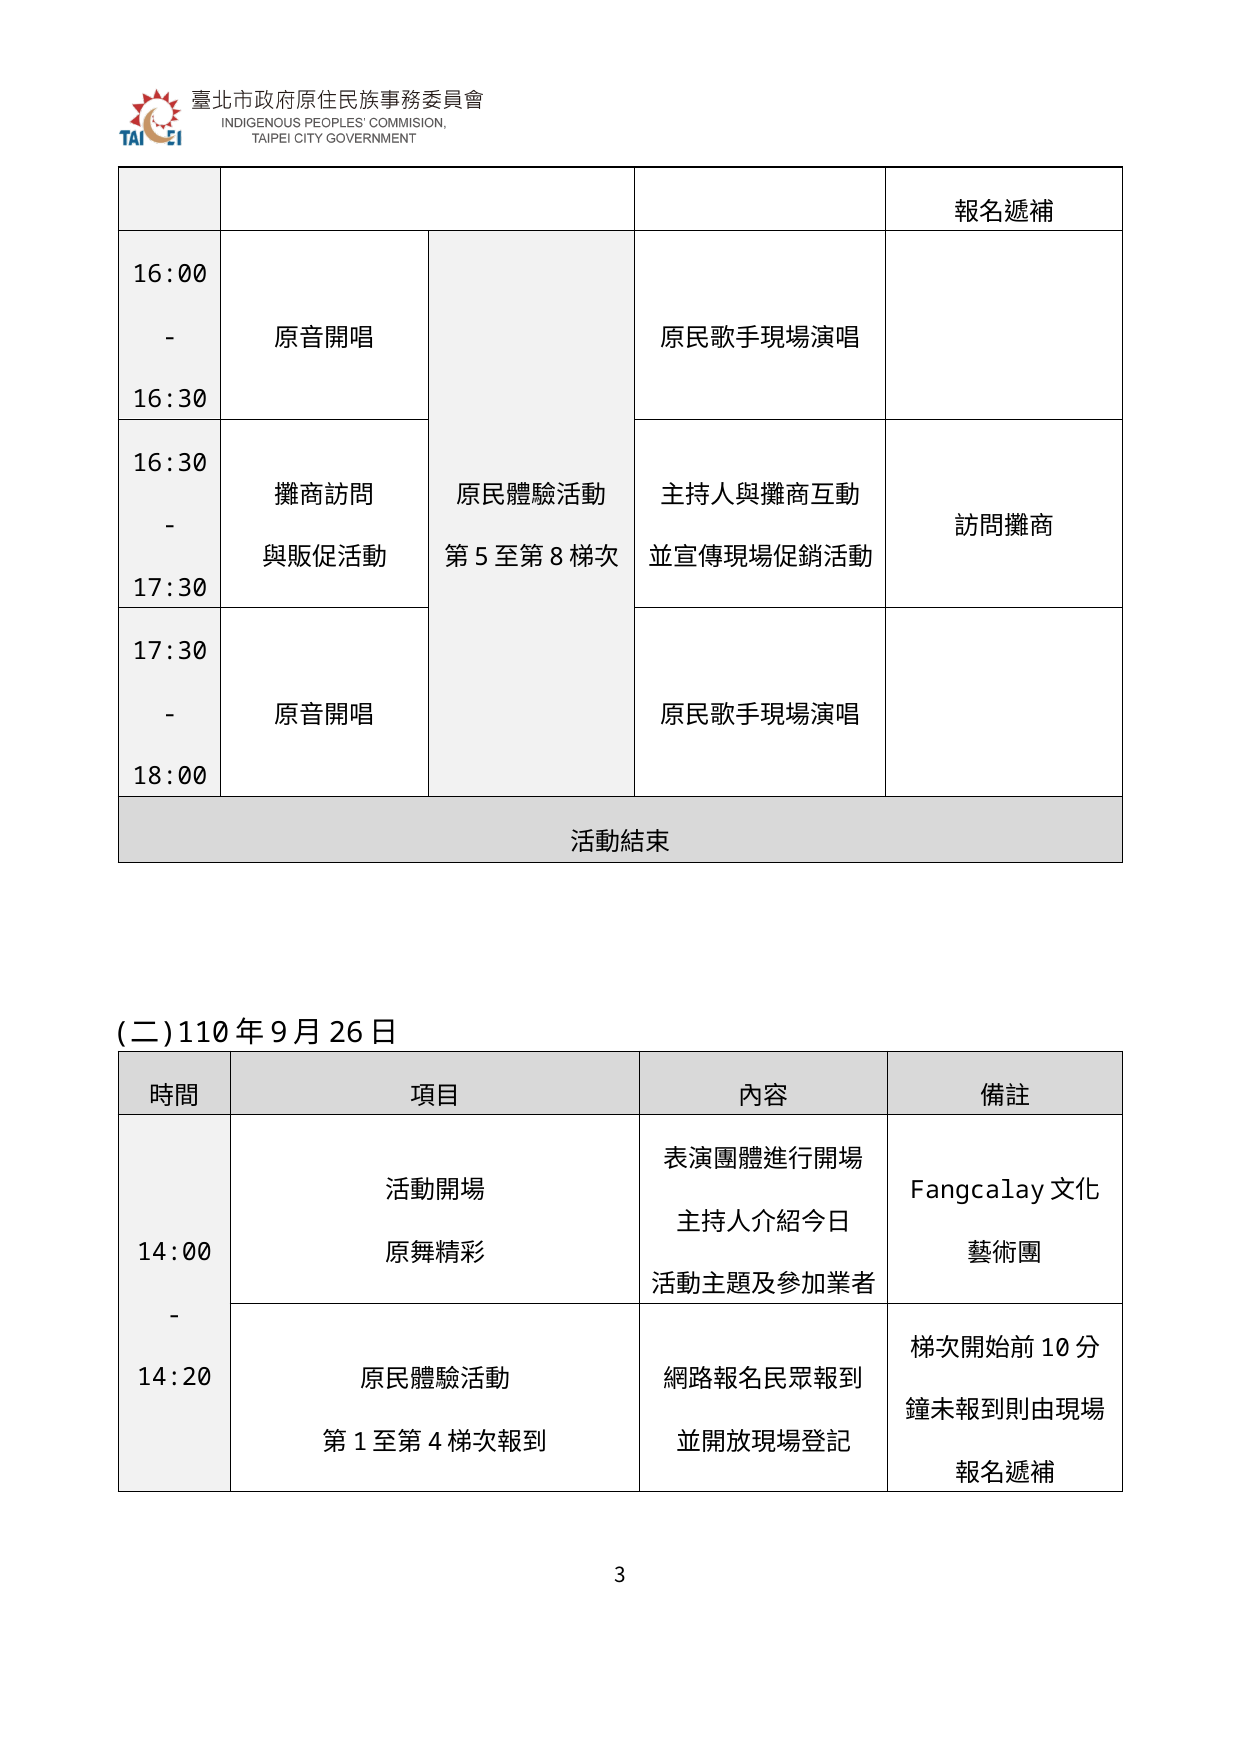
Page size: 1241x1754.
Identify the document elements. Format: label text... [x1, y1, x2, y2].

table_header 備註 [888, 1052, 1122, 1114]
table_cell Fangcalay文化藝術團 [888, 1115, 1122, 1303]
table_cell 表演團體進行開場 主持人介紹今日 活動主題及參加業者 [640, 1115, 887, 1303]
table_cell 攤商訪問 與販促活動 [221, 420, 428, 607]
table_cell [119, 168, 220, 230]
table_cell 14:00-14:20 [119, 1115, 230, 1491]
table_cell 17:30-18:00 [119, 608, 220, 796]
table_cell 16:00-16:30 [119, 231, 220, 418]
text (二)110年9月26日 [112, 988, 1128, 1051]
table_header 項目 [231, 1052, 639, 1114]
table_cell [886, 231, 1122, 418]
table_cell [635, 168, 885, 230]
table_cell 梯次開始前10分鐘未報到則由現場報名遞補 [888, 1304, 1122, 1491]
table_cell 活動結束 [119, 797, 1122, 862]
table_cell 活動開場 原舞精彩 [231, 1115, 639, 1303]
table_cell 原民歌手現場演唱 [635, 608, 885, 796]
table_cell 主持人與攤商互動 並宣傳現場促銷活動 [635, 420, 885, 607]
table_cell 原民歌手現場演唱 [635, 231, 885, 418]
table_cell 原音開唱 [221, 608, 428, 796]
table_header 內容 [640, 1052, 887, 1114]
table_cell 16:30-17:30 [119, 420, 220, 607]
table_cell [221, 168, 634, 230]
table_header 時間 [119, 1052, 230, 1114]
table_cell [886, 608, 1122, 796]
table_cell 網路報名民眾報到 並開放現場登記 [640, 1304, 887, 1491]
table_cell 原民體驗活動 第1至第4梯次報到 [231, 1304, 639, 1491]
table_cell 原音開唱 [221, 231, 428, 418]
table_cell 報名遞補 [886, 168, 1122, 230]
table_cell 訪問攤商 [886, 420, 1122, 607]
table_cell 原民體驗活動 第5至第8梯次 [429, 231, 634, 796]
